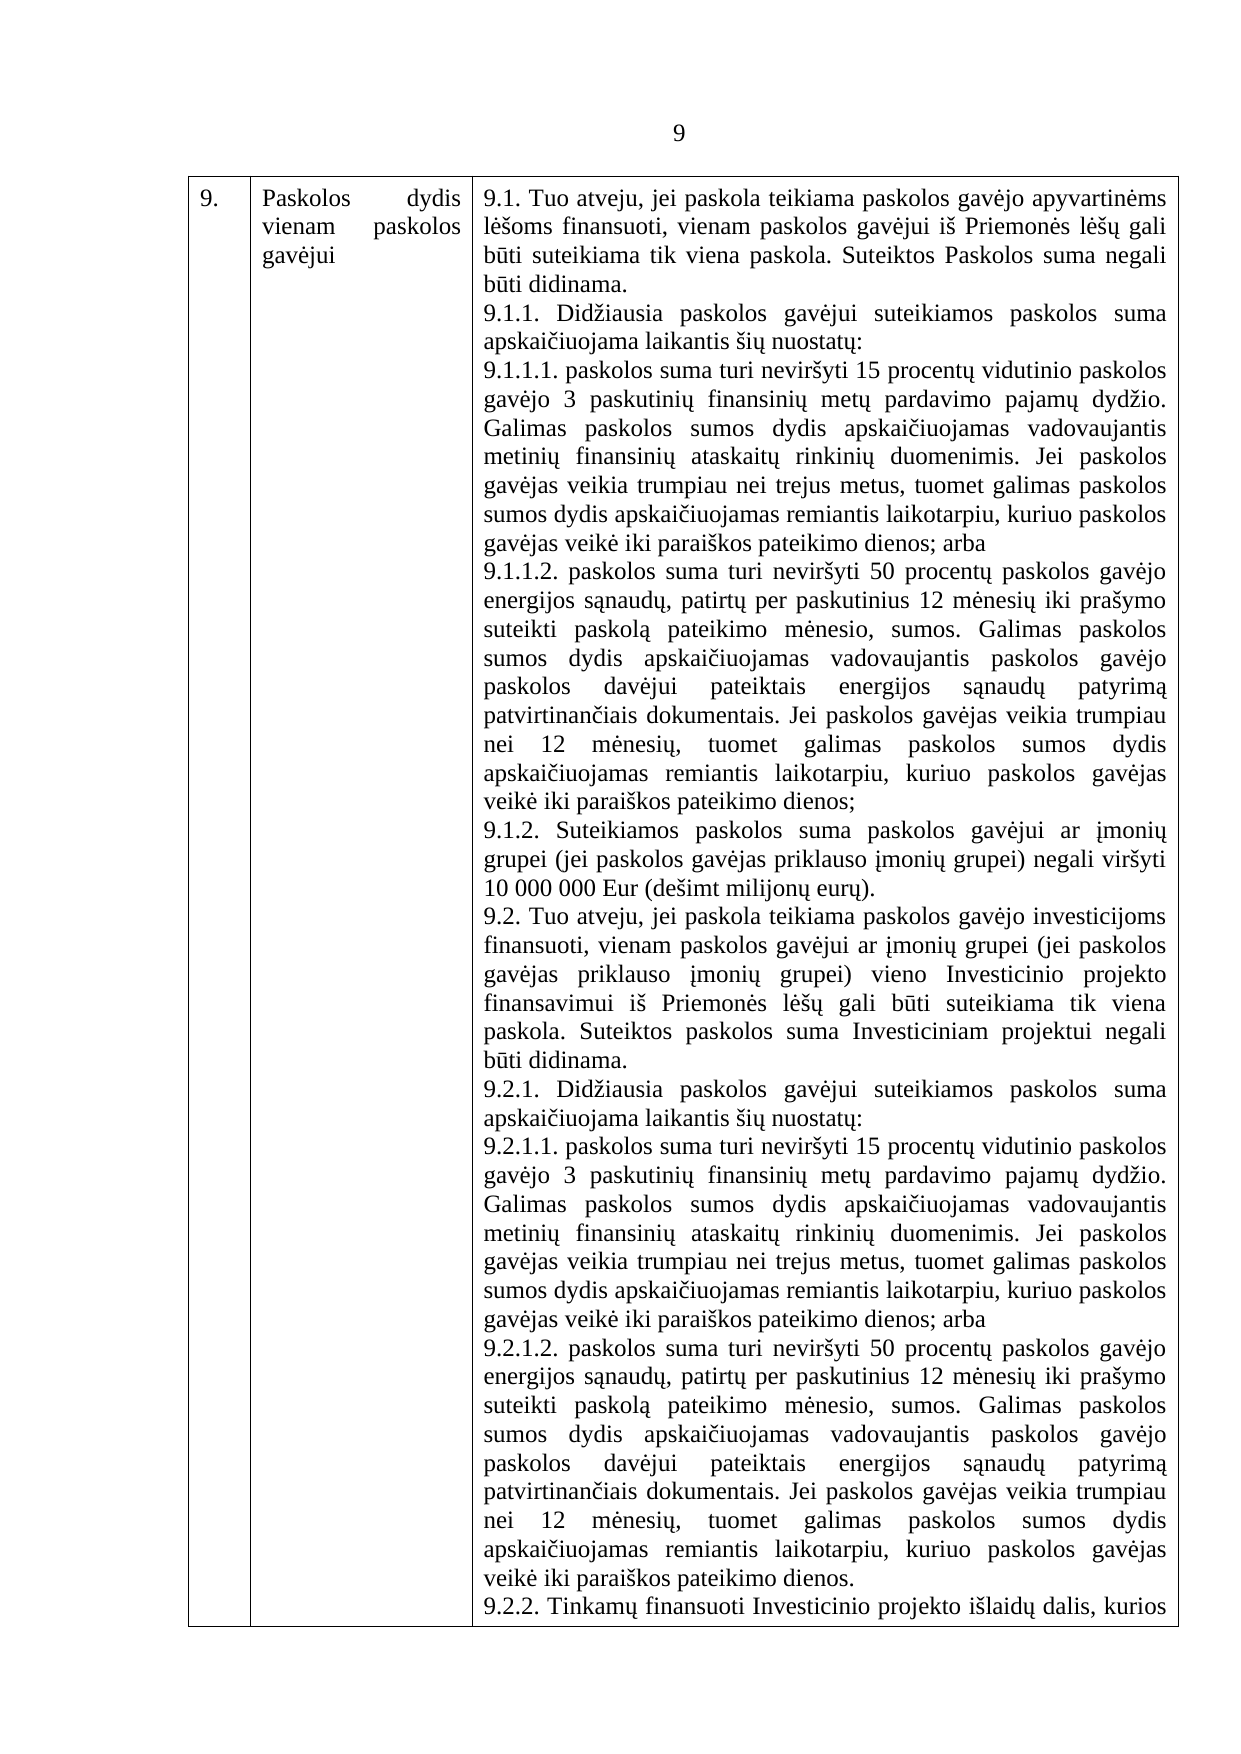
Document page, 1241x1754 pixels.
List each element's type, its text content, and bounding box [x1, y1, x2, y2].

table_cell 9.1. Tuo atveju, jei paskola teikiama paskolos gavėjo apyvartinėms lėšoms finansuoti, vienam paskolos gavėjui iš Priemonės lėšų gali būti suteikiama tik viena paskola. Suteiktos Paskolos suma negali būti didinama. 9.1.1. Didžiausia paskolos gavėjui suteikiamos paskolos suma apskaičiuojama laikantis šių nuostatų: 9.1.1.1. paskolos suma turi neviršyti 15 procentų vidutinio paskolos gavėjo 3 paskutinių finansinių metų pardavimo pajamų dydžio. Galimas paskolos sumos dydis apskaičiuojamas vadovaujantis metinių finansinių ataskaitų rinkinių duomenimis. Jei paskolos gavėjas veikia trumpiau nei trejus metus, tuomet galimas paskolos sumos dydis apskaičiuojamas remiantis laikotarpiu, kuriuo paskolos gavėjas veikė iki paraiškos pateikimo dienos; arba 9.1.1.2. paskolos suma turi neviršyti 50 procentų paskolos gavėjo energijos sąnaudų, patirtų per paskutinius 12 mėnesių iki prašymo suteikti paskolą pateikimo mėnesio, sumos. Galimas paskolos sumos dydis apskaičiuojamas vadovaujantis paskolos gavėjo paskolos davėjui pateiktais energijos sąnaudų patyrimą patvirtinančiais dokumentais. Jei paskolos gavėjas veikia trumpiau nei 12 mėnesių, tuomet galimas paskolos sumos dydis apskaičiuojamas remiantis laikotarpiu, kuriuo paskolos gavėjas veikė iki paraiškos pateikimo dienos; 9.1.2. Suteikiamos paskolos suma paskolos gavėjui ar įmonių grupei (jei paskolos gavėjas priklauso įmonių grupei) negali viršyti 10 000 000 Eur (dešimt milijonų eurų). 9.2. Tuo atveju, jei paskola teikiama paskolos gavėjo investicijoms finansuoti, vienam paskolos gavėjui ar įmonių grupei (jei paskolos gavėjas priklauso įmonių grupei) vieno Investicinio projekto finansavimui iš Priemonės lėšų gali būti suteikiama tik viena paskola. Suteiktos paskolos suma Investiciniam projektui negali būti didinama. 9.2.1. Didžiausia paskolos gavėjui suteikiamos paskolos suma apskaičiuojama laikantis šių nuostatų: 9.2.1.1. paskolos suma turi neviršyti 15 procentų vidutinio paskolos gavėjo 3 paskutinių finansinių metų pardavimo pajamų dydžio. Galimas paskolos sumos dydis apskaičiuojamas vadovaujantis metinių finansinių ataskaitų rinkinių duomenimis. Jei paskolos gavėjas veikia trumpiau nei trejus metus, tuomet galimas paskolos sumos dydis apskaičiuojamas remiantis laikotarpiu, kuriuo paskolos gavėjas veikė iki paraiškos pateikimo dienos; arba 9.2.1.2. paskolos suma turi neviršyti 50 procentų paskolos gavėjo energijos sąnaudų, patirtų per paskutinius 12 mėnesių iki prašymo suteikti paskolą pateikimo mėnesio, sumos. Galimas paskolos sumos dydis apskaičiuojamas vadovaujantis paskolos gavėjo paskolos davėjui pateiktais energijos sąnaudų patyrimą patvirtinančiais dokumentais. Jei paskolos gavėjas veikia trumpiau nei 12 mėnesių, tuomet galimas paskolos sumos dydis apskaičiuojamas remiantis laikotarpiu, kuriuo paskolos gavėjas veikė iki paraiškos pateikimo dienos. 9.2.2. Tinkamų finansuoti Investicinio projekto išlaidų dalis, kurios [473, 177, 1178, 1626]
table_cell Paskolos dydis vienam paskolos gavėjui [251, 177, 472, 1626]
table_cell 9. [189, 177, 250, 1626]
